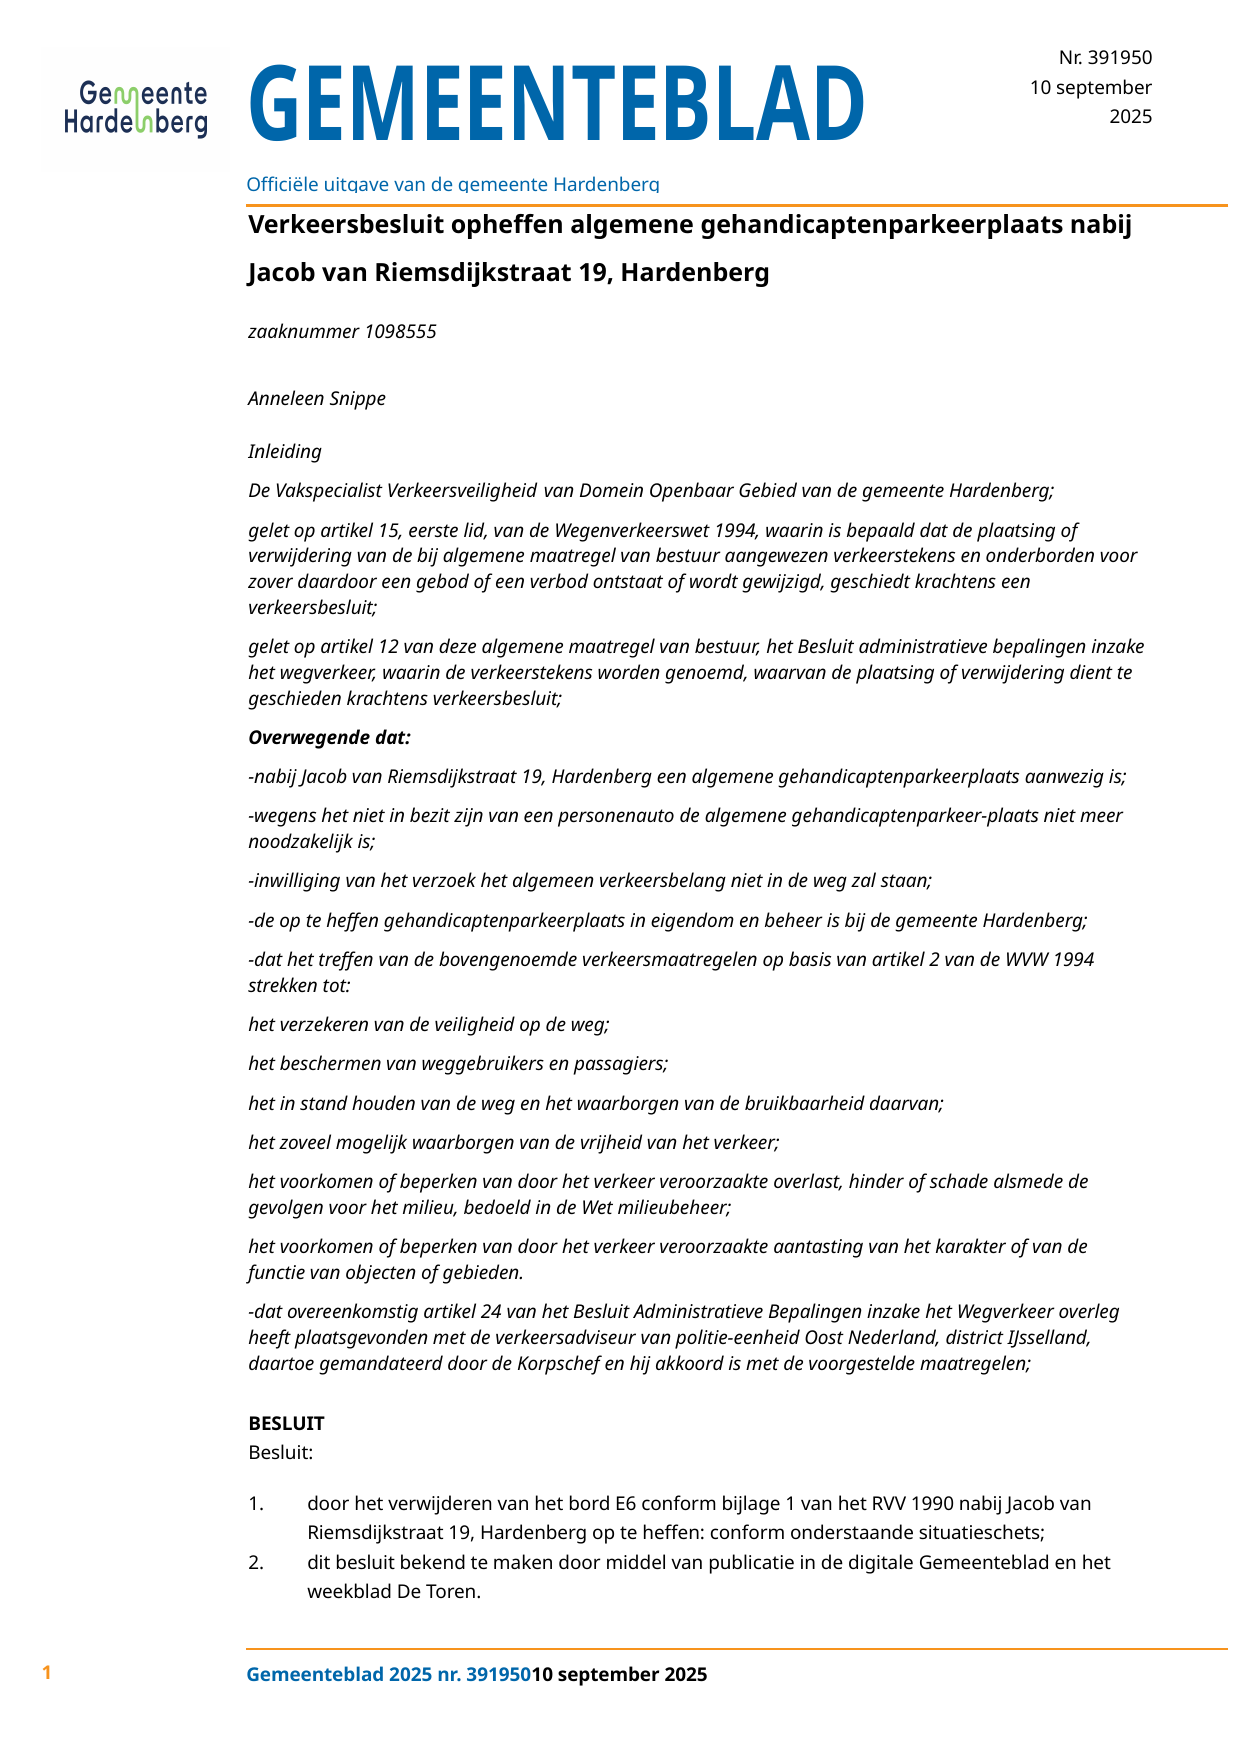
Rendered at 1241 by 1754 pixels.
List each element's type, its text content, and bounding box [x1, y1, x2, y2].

text gelet op artikel 15, eerste lid, van de Wegenverkeerswet 1994, waarin is bepaald dat de plaatsing of verwijdering van de bij algemene maatregel van bestuur aangewezen verkeerstekens en onderborden voor zover daardoor een gebod of een verbod ontstaat of wordt gewijzigd, geschiedt krachtens een verkeersbesluit; [248, 517, 1152, 620]
text Anneleen Snippe [248, 386, 1152, 411]
text Inleiding [248, 438, 1152, 464]
text -inwilliging van het verzoek het algemeen verkeersbelang niet in de weg zal staan; [248, 868, 1152, 893]
text -de op te heffen gehandicaptenparkeerplaats in eigendom en beheer is bij de gemeente Hardenberg; [248, 907, 1152, 933]
text BESLUIT [248, 1410, 1152, 1436]
text het voorkomen of beperken van door het verkeer veroorzaakte aantasting van het karakter of van de functie van objecten of gebieden. [248, 1233, 1152, 1285]
text het in stand houden van de weg en het waarborgen van de bruikbaarheid daarvan; [248, 1090, 1152, 1116]
text -nabij Jacob van Riemsdijkstraat 19, Hardenberg een algemene gehandicaptenparkeerplaats aanwezig is; [248, 763, 1152, 789]
text gelet op artikel 12 van deze algemene maatregel van bestuur, het Besluit administratieve bepalingen inzake het wegverkeer, waarin de verkeerstekens worden genoemd, waarvan de plaatsing of verwijdering dient te geschieden krachtens verkeersbesluit; [248, 633, 1152, 711]
text -dat overeenkomstig artikel 24 van het Besluit Administratieve Bepalingen inzake het Wegverkeer overleg heeft plaatsgevonden met de verkeersadviseur van politie-eenheid Oost Nederland, district IJsselland, daartoe gemandateerd door de Korpschef en hij akkoord is met de voorgestelde maatregelen; [248, 1298, 1152, 1376]
text zaaknummer 1098555 [248, 318, 1152, 344]
text -dat het treffen van de bovengenoemde verkeersmaatregelen op basis van artikel 2 van de WVW 1994 strekken tot: [248, 946, 1152, 998]
text Overwegende dat: [248, 724, 1152, 750]
text De Vakspecialist Verkeersveiligheid van Domein Openbaar Gebied van de gemeente Hardenberg; [248, 478, 1152, 503]
text -wegens het niet in bezit zijn van een personenauto de algemene gehandicaptenparkeer-plaats niet meer noodzakelijk is; [248, 803, 1152, 854]
list dit besluit bekend te maken door middel van publicatie in de digitale Gemeenteblad en het weekblad De Toren. [248, 1549, 1152, 1604]
text Verkeersbesluit opheffen algemene gehandicaptenparkeerplaats nabij Jacob van Riemsdijkstraat 19, Hardenberg [248, 207, 1152, 288]
text het verzekeren van de veiligheid op de weg; [248, 1011, 1152, 1037]
text het voorkomen of beperken van door het verkeer veroorzaakte overlast, hinder of schade alsmede de gevolgen voor het milieu, bedoeld in de Wet milieubeheer; [248, 1168, 1152, 1220]
picture [41, 47, 231, 172]
text het zoveel mogelijk waarborgen van de vrijheid van het verkeer; [248, 1129, 1152, 1155]
list door het verwijderen van het bord E6 conform bijlage 1 van het RVV 1990 nabij Jacob van Riemsdijkstraat 19, Hardenberg op te heffen: conform onderstaande situatieschets; [248, 1490, 1152, 1545]
text Besluit: [248, 1439, 1152, 1465]
text het beschermen van weggebruikers en passagiers; [248, 1051, 1152, 1076]
